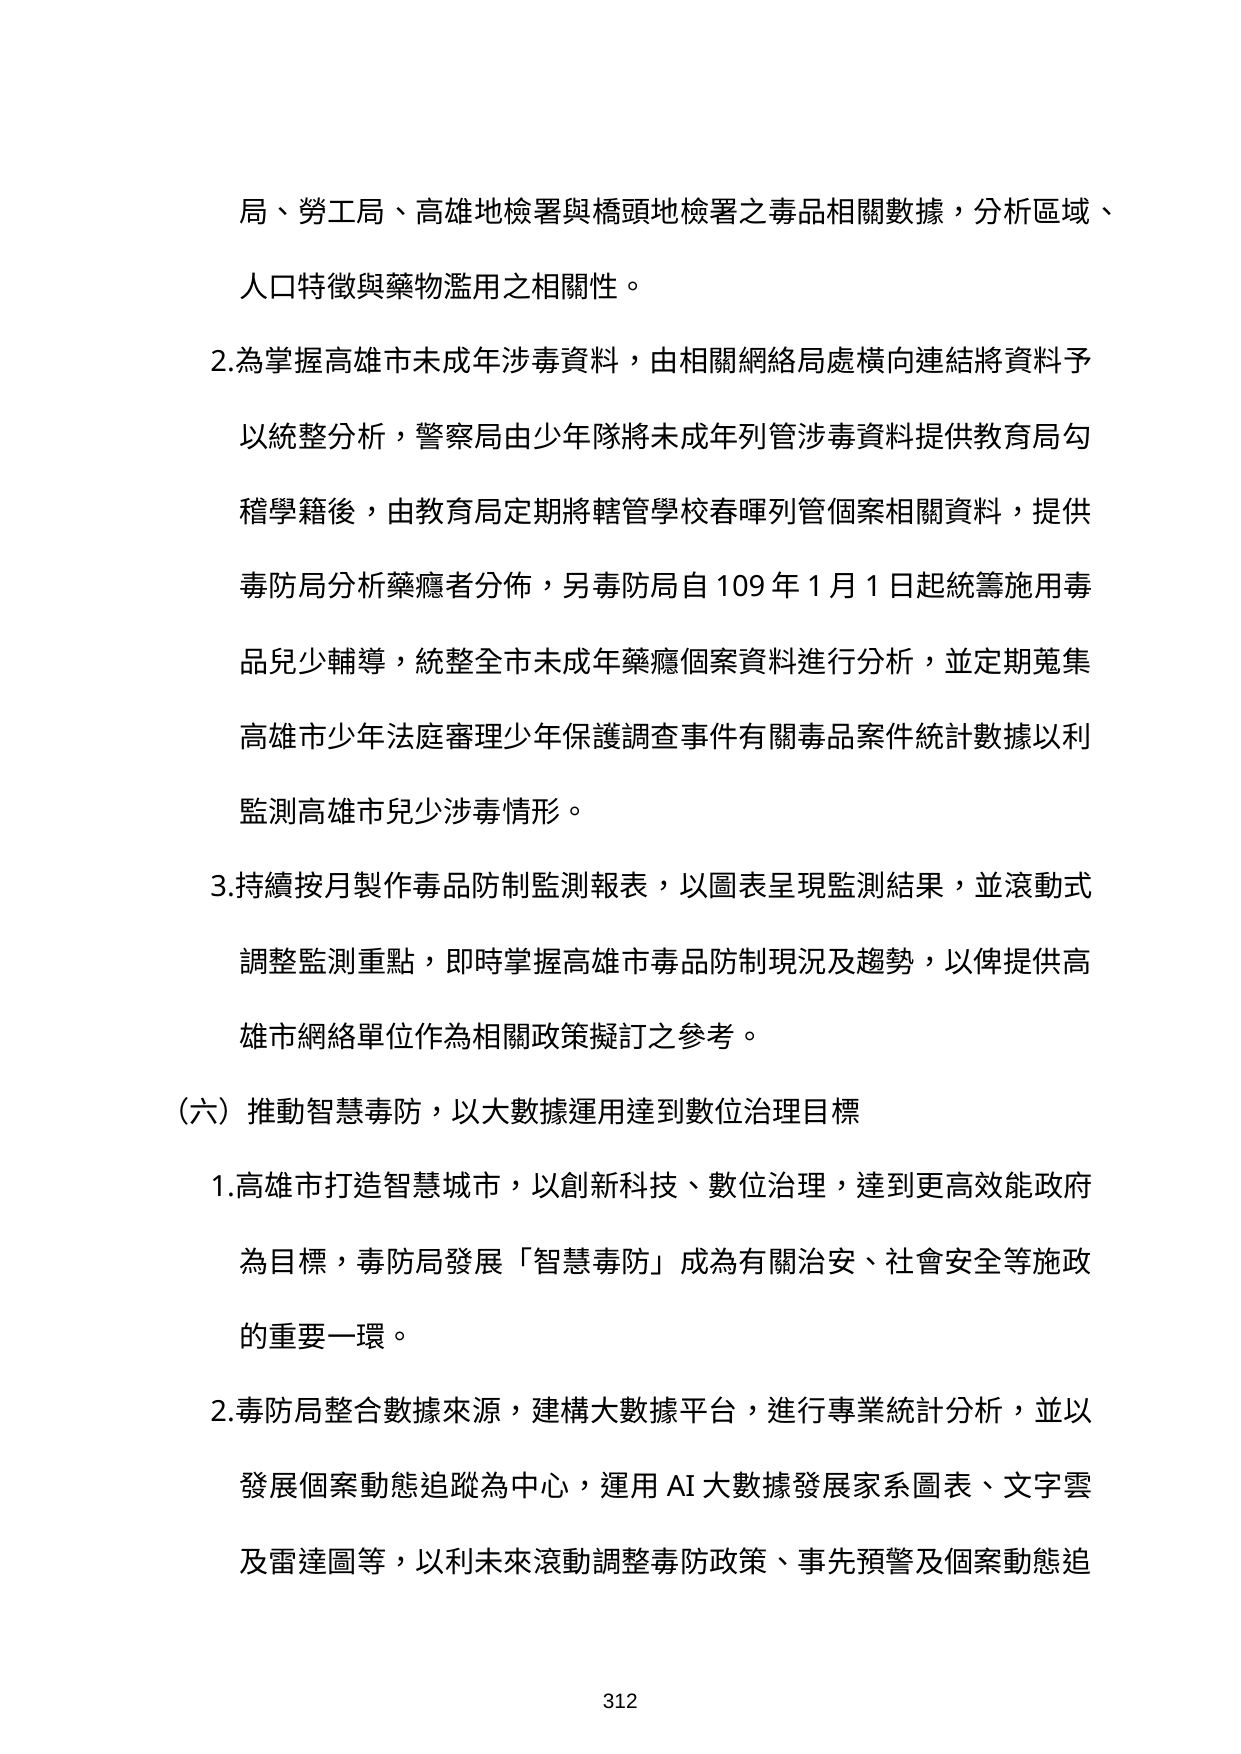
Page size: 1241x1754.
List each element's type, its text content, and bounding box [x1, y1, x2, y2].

text （六）推動智慧毒防，以大數據運用達到數位治理目標 [160, 1064, 1092, 1139]
text 1.綜析高雄市警政系統如警察局毒品案件相關資料，包含查獲件數、重量等，並蒐集各毒品防制相關網絡單位如社會局、衛生局、教育局、勞工局、高雄地檢署與橋頭地檢署之毒品相關數據，分析區域、人口特徵與藥物濫用之相關性。 [210, 164, 1092, 314]
text 2.為掌握高雄市未成年涉毒資料，由相關網絡局處橫向連結將資料予以統整分析，警察局由少年隊將未成年列管涉毒資料提供教育局勾稽學籍後，由教育局定期將轄管學校春暉列管個案相關資料，提供毒防局分析藥癮者分佈，另毒防局自109年1月1日起統籌施用毒品兒少輔導，統整全市未成年藥癮個案資料進行分析，並定期蒐集高雄市少年法庭審理少年保護調查事件有關毒品案件統計數據以利監測高雄市兒少涉毒情形。 [210, 314, 1092, 839]
text 3.持續按月製作毒品防制監測報表，以圖表呈現監測結果，並滾動式調整監測重點，即時掌握高雄市毒品防制現況及趨勢，以俾提供高雄市網絡單位作為相關政策擬訂之參考。 [210, 839, 1092, 1064]
text 1.高雄市打造智慧城市，以創新科技、數位治理，達到更高效能政府為目標，毒防局發展「智慧毒防」成為有關治安、社會安全等施政的重要一環。 [210, 1139, 1092, 1364]
text 2.毒防局整合數據來源，建構大數據平台，進行專業統計分析，並以發展個案動態追蹤為中心，運用AI大數據發展家系圖表、文字雲及雷達圖等，以利未來滾動調整毒防政策、事先預警及個案動態追 [210, 1364, 1092, 1589]
